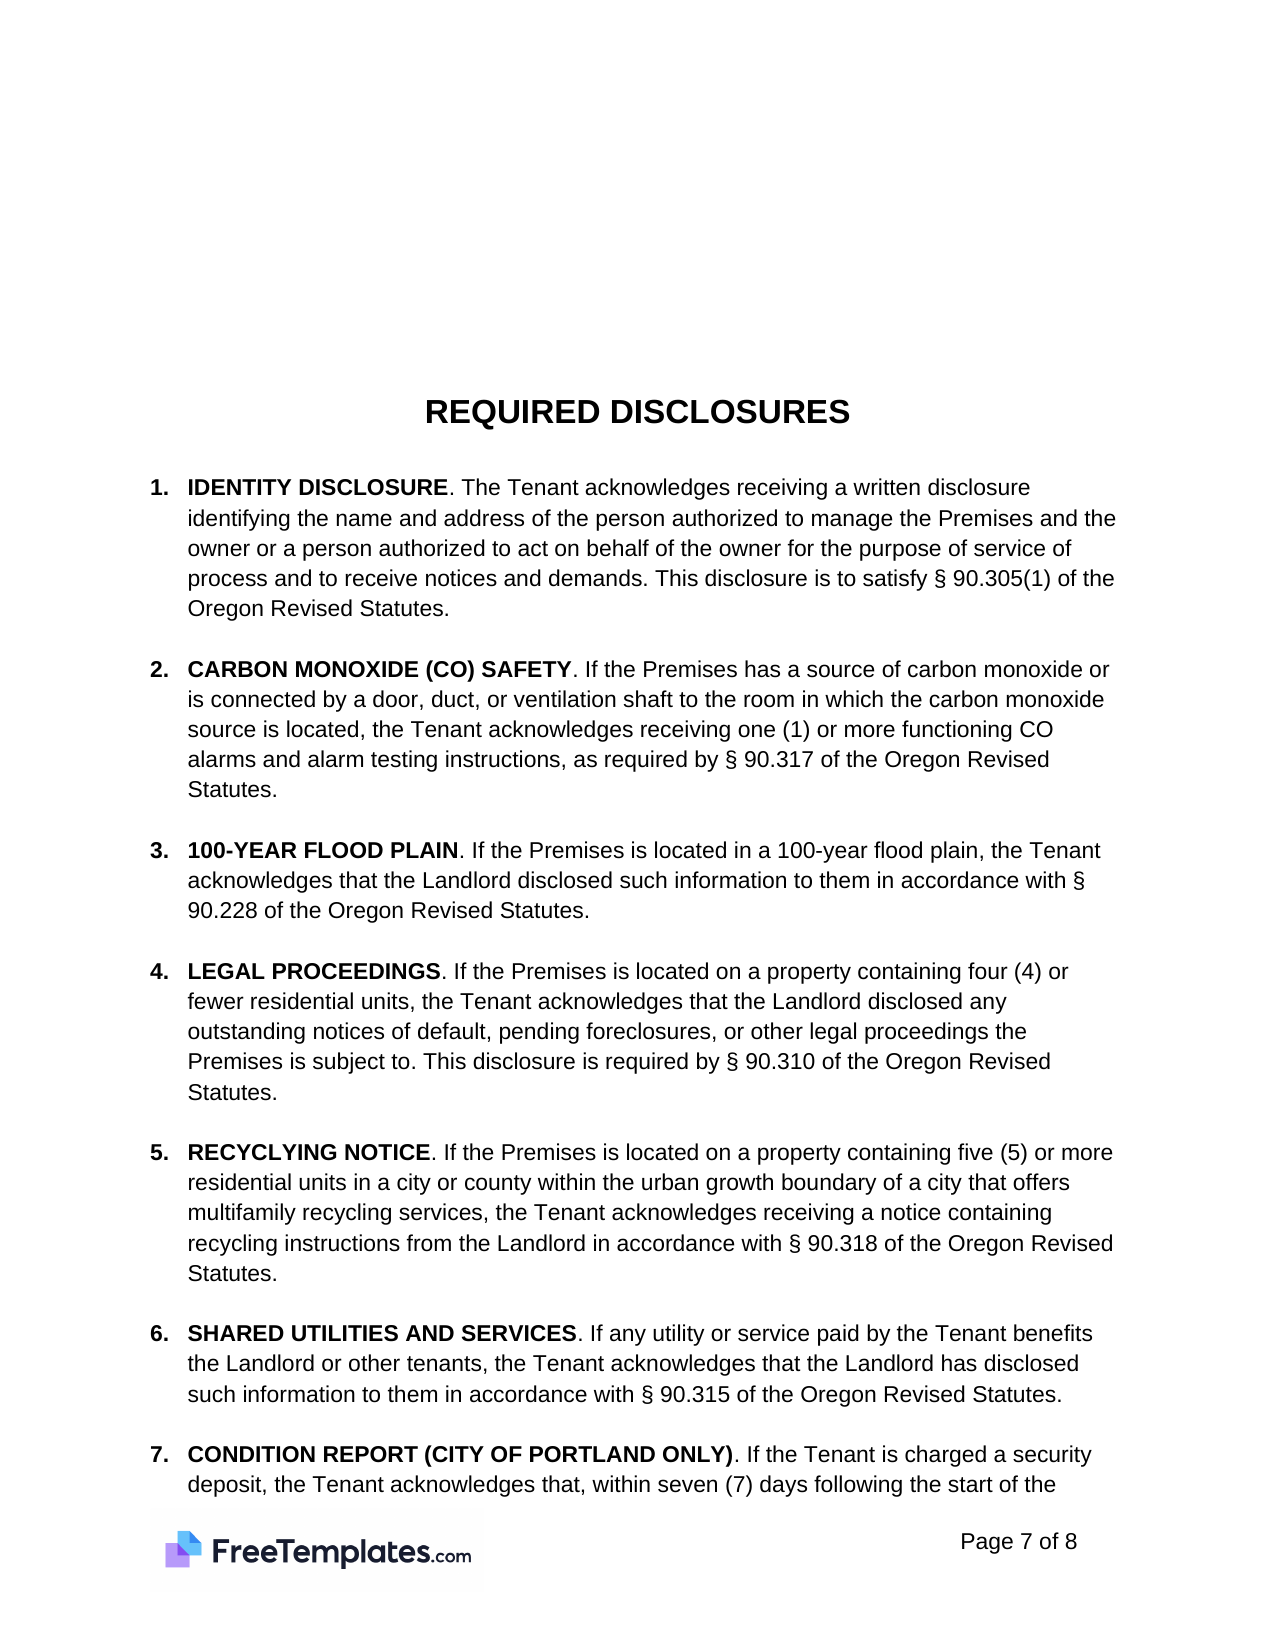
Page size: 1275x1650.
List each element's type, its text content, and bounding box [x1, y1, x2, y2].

list RECYCLYING NOTICE. If the Premises is located on a property containing five (5) or more residential units in a city or county within the urban growth boundary of a city that offers multifamily recycling services, the Tenant acknowledges receiving a notice containing recycling instructions from the Landlord in accordance with § 90.318 of the Oregon Revised Statutes. [150, 1139, 1125, 1286]
text REQUIRED DISCLOSURES [150, 392, 1125, 430]
list CARBON MONOXIDE (CO) SAFETY. If the Premises has a source of carbon monoxide or is connected by a door, duct, or ventilation shaft to the room in which the carbon monoxide source is located, the Tenant acknowledges receiving one (1) or more functioning CO alarms and alarm testing instructions, as required by § 90.317 of the Oregon Revised Statutes. [150, 656, 1125, 803]
list 100-YEAR FLOOD PLAIN. If the Premises is located in a 100-year flood plain, the Tenant acknowledges that the Landlord disclosed such information to them in accordance with § 90.228 of the Oregon Revised Statutes. [150, 837, 1125, 924]
list IDENTITY DISCLOSURE. The Tenant acknowledges receiving a written disclosure identifying the name and address of the person authorized to manage the Premises and the owner or a person authorized to act on behalf of the owner for the purpose of service of process and to receive notices and demands. This disclosure is to satisfy § 90.305(1) of the Oregon Revised Statutes. [150, 474, 1125, 622]
list SHARED UTILITIES AND SERVICES. If any utility or service paid by the Tenant benefits the Landlord or other tenants, the Tenant acknowledges that the Landlord has disclosed such information to them in accordance with § 90.315 of the Oregon Revised Statutes. [150, 1320, 1125, 1407]
list LEGAL PROCEEDINGS. If the Premises is located on a property containing four (4) or fewer residential units, the Tenant acknowledges that the Landlord disclosed any outstanding notices of default, pending foreclosures, or other legal proceedings the Premises is subject to. This disclosure is required by § 90.310 of the Oregon Revised Statutes. [150, 958, 1125, 1105]
list CONDITION REPORT (CITY OF PORTLAND ONLY). If the Tenant is charged a security deposit, the Tenant acknowledges that, within seven (7) days following the start of the [150, 1441, 1125, 1498]
